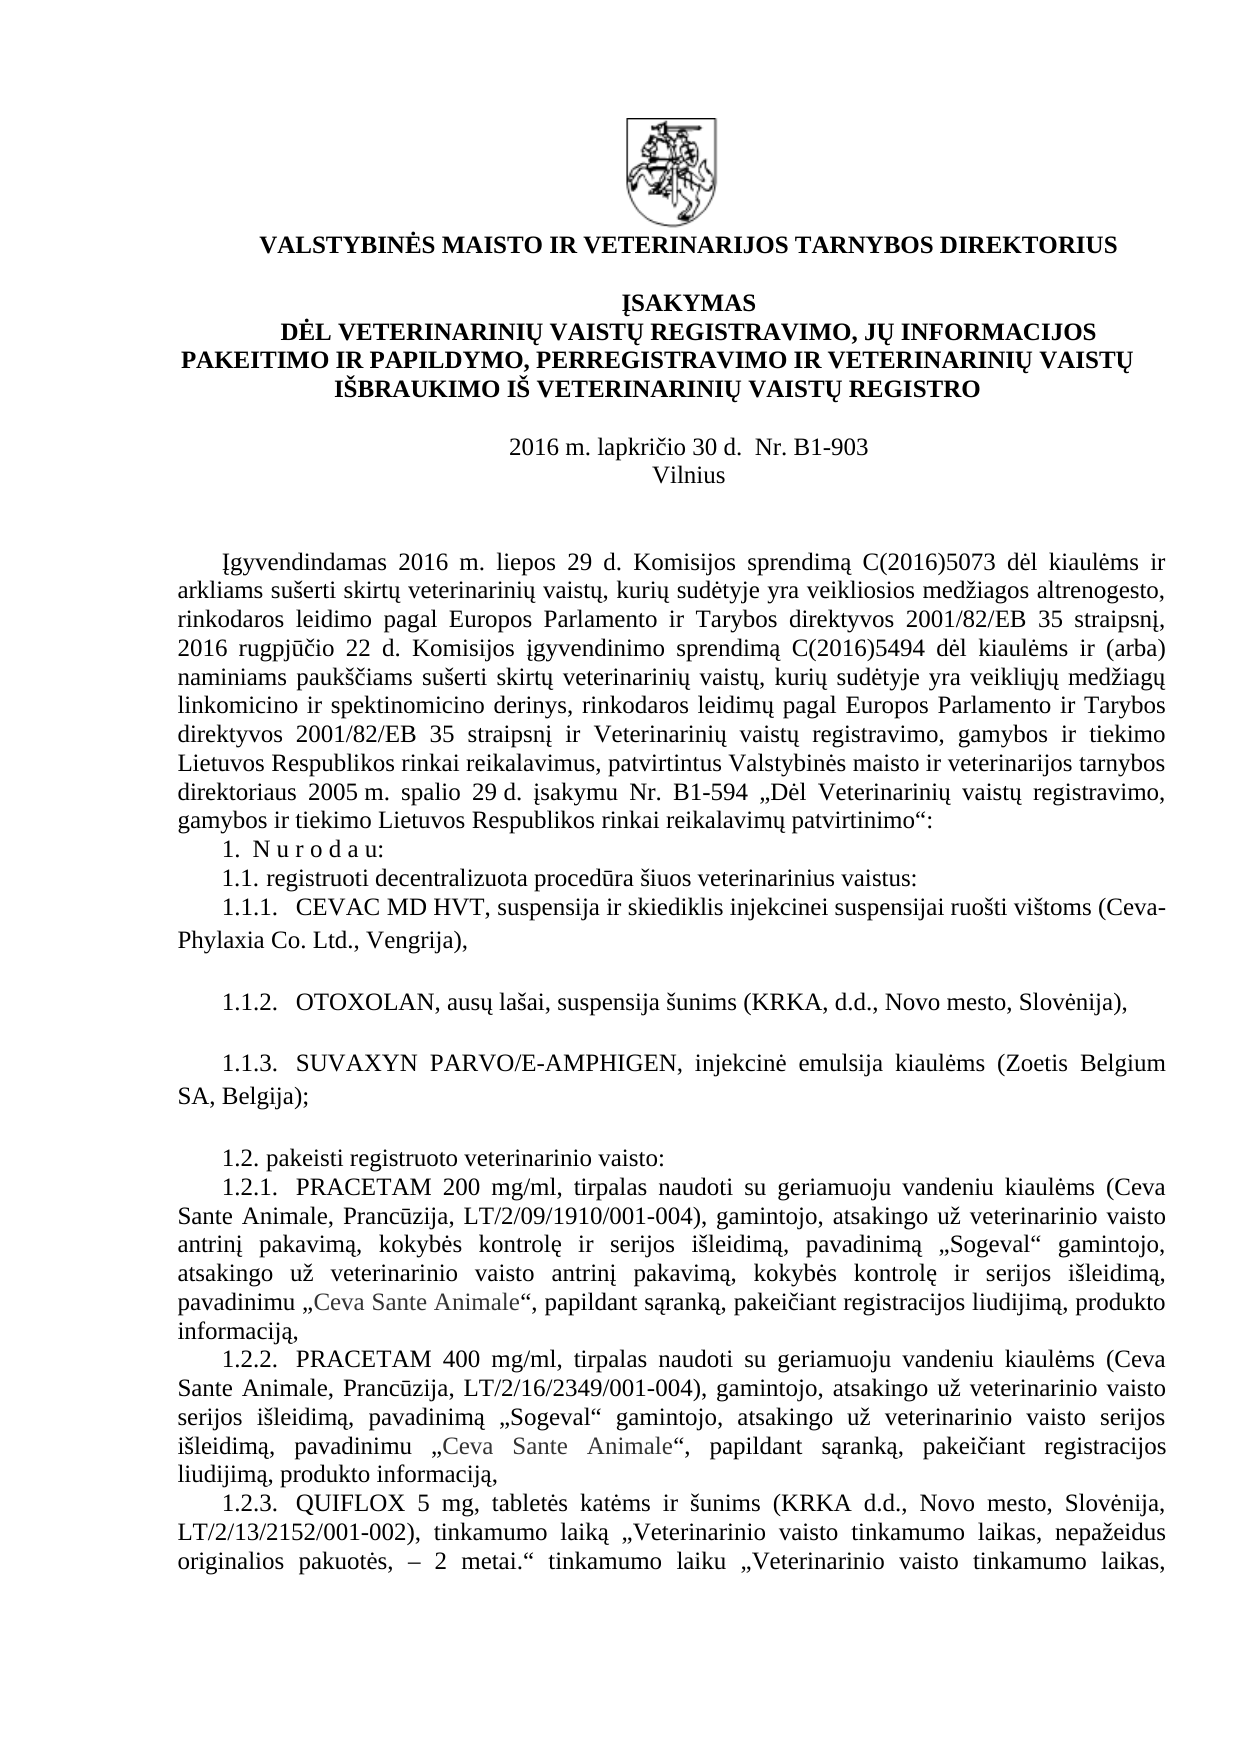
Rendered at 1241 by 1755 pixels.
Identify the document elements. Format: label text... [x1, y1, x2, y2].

text 1.1. registruoti decentralizuota procedūra šiuos veterinarinius vaistus: [177, 863, 1167, 892]
text Vilnius [177, 461, 1138, 489]
text ĮSAKYMAS [177, 288, 1138, 317]
text DĖL veterinarinių vaistų registravimo, jų informacijos pakeitimo ir papildymo, PERREGISTRAVIMO ir veterinarinių vaistų išbraukimo iš veterinarinių vaistų registro [177, 317, 1138, 403]
text 1. N u r o d a u: [177, 834, 1167, 863]
text 1.2.3. QUIFLOX 5 mg, tabletės katėms ir šunims (KRKA d.d., Novo mesto, Slovėnija, LT/2/13/2152/001-002), tinkamumo laiką „Veterinarinio vaisto tinkamumo laikas, nepažeidus originalios pakuotės, – 2 metai.“ tinkamumo laiku „Veterinarinio vaisto tinkamumo laikas, [177, 1488, 1167, 1574]
text 1.1.2. OTOXOLAN, ausų lašai, suspensija šunims (KRKA, d.d., Novo mesto, Slovėnija), [177, 987, 1167, 1015]
text 1.1.1. CEVAC MD HVT, suspensija ir skiediklis injekcinei suspensijai ruošti vištoms (Ceva-Phylaxia Co. Ltd., Vengrija), [177, 892, 1167, 954]
text 1.1.3. SUVAXYN PARVO/E-AMPHIGEN, injekcinė emulsija kiaulėms (Zoetis Belgium SA, Belgija); [177, 1048, 1167, 1110]
text 1.2.2. PRACETAM 400 mg/ml, tirpalas naudoti su geriamuoju vandeniu kiaulėms (Ceva Sante Animale, Prancūzija, LT/2/16/2349/001-004), gamintojo, atsakingo už veterinarinio vaisto serijos išleidimą, pavadinimą „Sogeval“ gamintojo, atsakingo už veterinarinio vaisto serijos išleidimą, pavadinimu „Ceva Sante Animale“, papildant sąranką, pakeičiant registracijos liudijimą, produkto informaciją, [177, 1344, 1167, 1488]
text 1.2.1. PRACETAM 200 mg/ml, tirpalas naudoti su geriamuoju vandeniu kiaulėms (Ceva Sante Animale, Prancūzija, LT/2/09/1910/001-004), gamintojo, atsakingo už veterinarinio vaisto antrinį pakavimą, kokybės kontrolę ir serijos išleidimą, pavadinimą „Sogeval“ gamintojo, atsakingo už veterinarinio vaisto antrinį pakavimą, kokybės kontrolę ir serijos išleidimą, pavadinimu „Ceva Sante Animale“, papildant sąranką, pakeičiant registracijos liudijimą, produkto informaciją, [177, 1172, 1167, 1344]
text 1.2. pakeisti registruoto veterinarinio vaisto: [222, 1143, 1167, 1172]
text 2016 m. lapkričio 30 d. Nr. B1-903 [177, 432, 1138, 461]
text Įgyvendindamas 2016 m. liepos 29 d. Komisijos sprendimą C(2016)5073 dėl kiaulėms ir arkliams sušerti skirtų veterinarinių vaistų, kurių sudėtyje yra veikliosios medžiagos altrenogesto, rinkodaros leidimo pagal Europos Parlamento ir Tarybos direktyvos 2001/82/EB 35 straipsnį, 2016 rugpjūčio 22 d. Komisijos įgyvendinimo sprendimą C(2016)5494 dėl kiaulėms ir (arba) naminiams paukščiams sušerti skirtų veterinarinių vaistų, kurių sudėtyje yra veikliųjų medžiagų linkomicino ir spektinomicino derinys, rinkodaros leidimų pagal Europos Parlamento ir Tarybos direktyvos 2001/82/EB 35 straipsnį ir Veterinarinių vaistų registravimo, gamybos ir tiekimo Lietuvos Respublikos rinkai reikalavimus, patvirtintus Valstybinės maisto ir veterinarijos tarnybos direktoriaus 2005 m. spalio 29 d. įsakymu Nr. B1-594 „Dėl Veterinarinių vaistų registravimo, gamybos ir tiekimo Lietuvos Respublikos rinkai reikalavimų patvirtinimo“: [177, 547, 1167, 834]
text VALSTYBINĖS MAISTO IR VETERINARIJOS TARNYBOS DIREKTORIUS [177, 231, 1138, 259]
